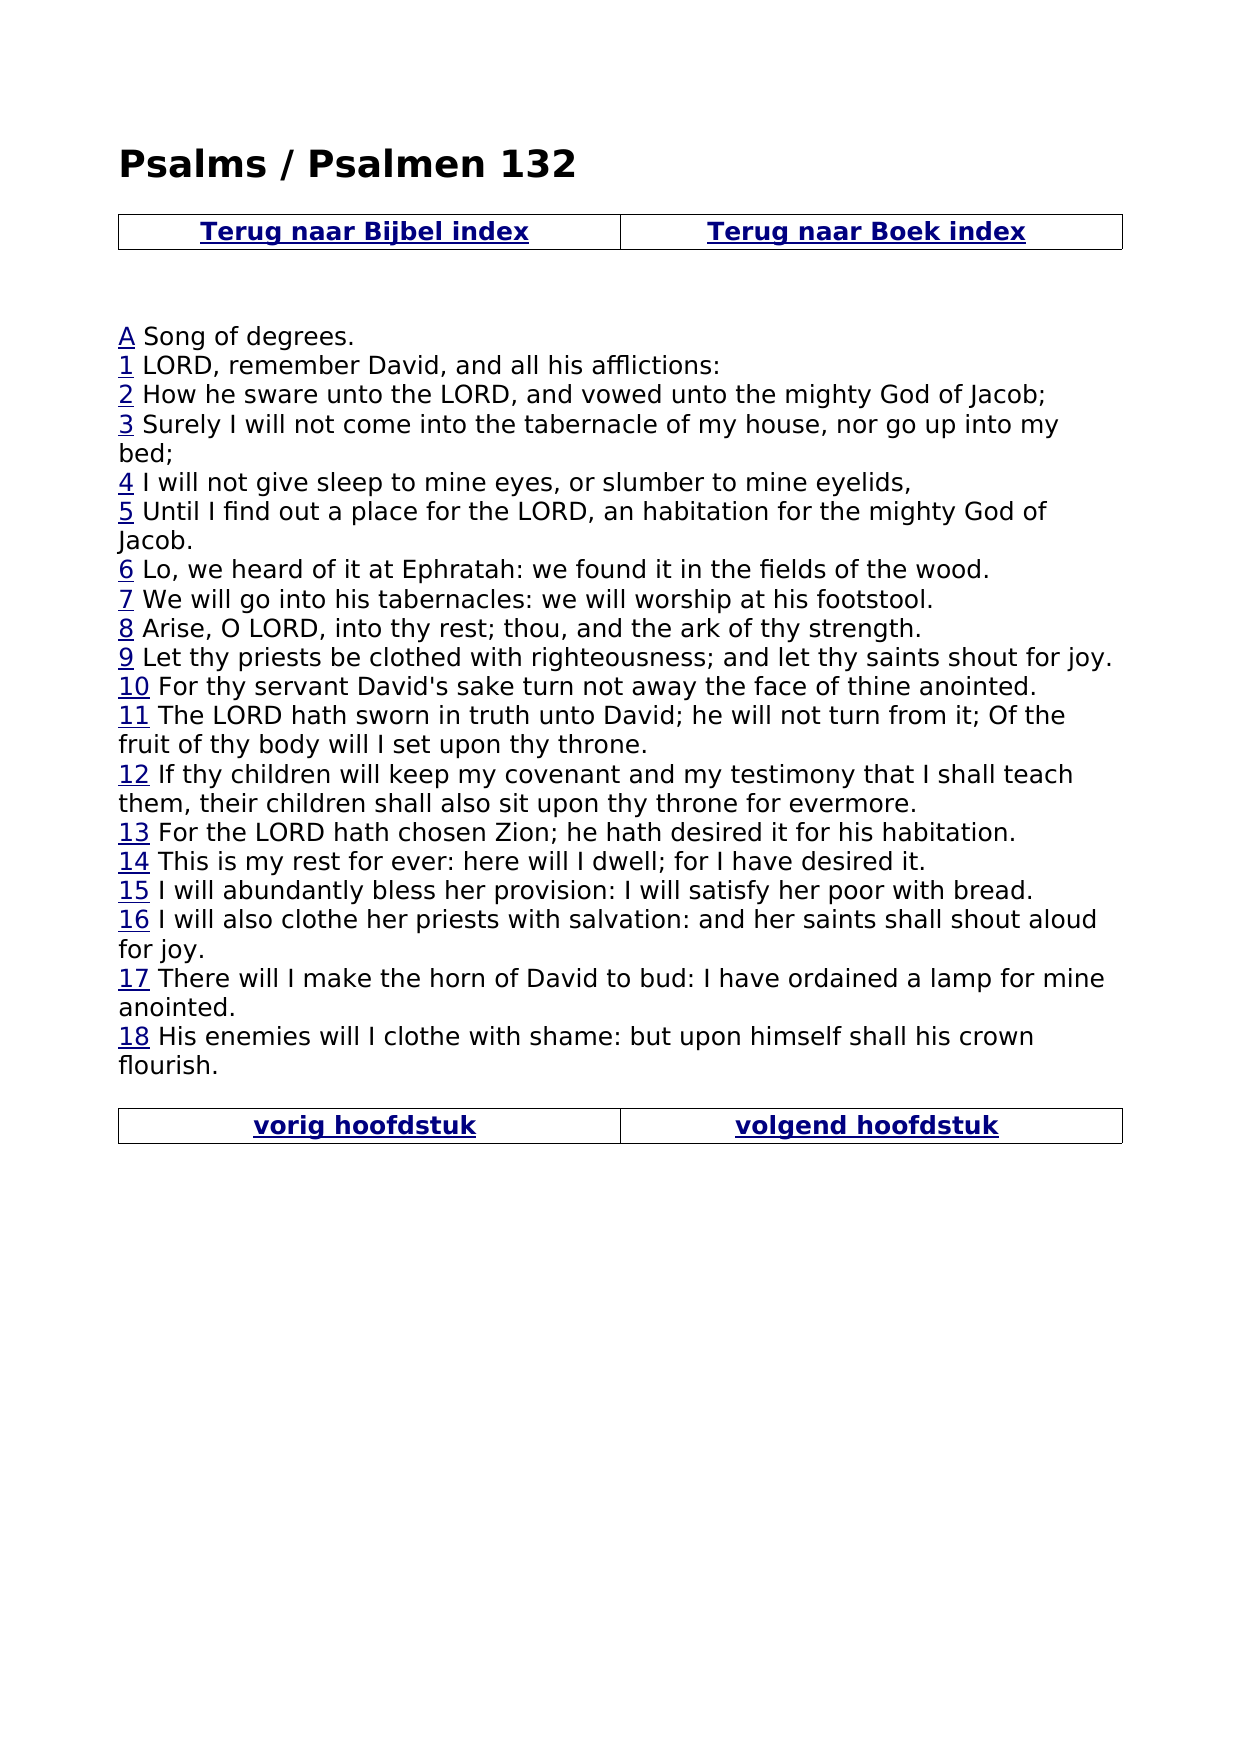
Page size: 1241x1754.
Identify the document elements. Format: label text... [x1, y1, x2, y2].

table_header vorig hoofdstuk [119, 1109, 620, 1143]
table_header volgend hoofdstuk [621, 1109, 1122, 1143]
table_header Terug naar Bijbel index [119, 215, 620, 249]
table_header Terug naar Boek index [621, 215, 1122, 249]
text A Song of degrees. 1 LORD, remember David, and all his afflictions: 2 How he sware unto the LORD, and vowed unto the mighty God of Jacob; 3 Surely I will not come into the tabernacle of my house, nor go up into my bed; 4 I will not give sleep to mine eyes, or slumber to mine eyelids, 5 Until I find out a place for the LORD, an habitation for the mighty God of Jacob. 6 Lo, we heard of it at Ephratah: we found it in the fields of the wood. 7 We will go into his tabernacles: we will worship at his footstool. 8 Arise, O LORD, into thy rest; thou, and the ark of thy strength. 9 Let thy priests be clothed with righteousness; and let thy saints shout for joy. 10 For thy servant David's sake turn not away the face of thine anointed. 11 The LORD hath sworn in truth unto David; he will not turn from it; Of the fruit of thy body will I set upon thy throne. 12 If thy children will keep my covenant and my testimony that I shall teach them, their children shall also sit upon thy throne for evermore. 13 For the LORD hath chosen Zion; he hath desired it for his habitation. 14 This is my rest for ever: here will I dwell; for I have desired it. 15 I will abundantly bless her provision: I will satisfy her poor with bread. 16 I will also clothe her priests with salvation: and her saints shall shout aloud for joy. 17 There will I make the horn of David to bud: I have ordained a lamp for mine anointed. 18 His enemies will I clothe with shame: but upon himself shall his crown flourish. [118, 264, 1122, 1081]
subtitle Psalms / Psalmen 132 [118, 143, 1122, 187]
